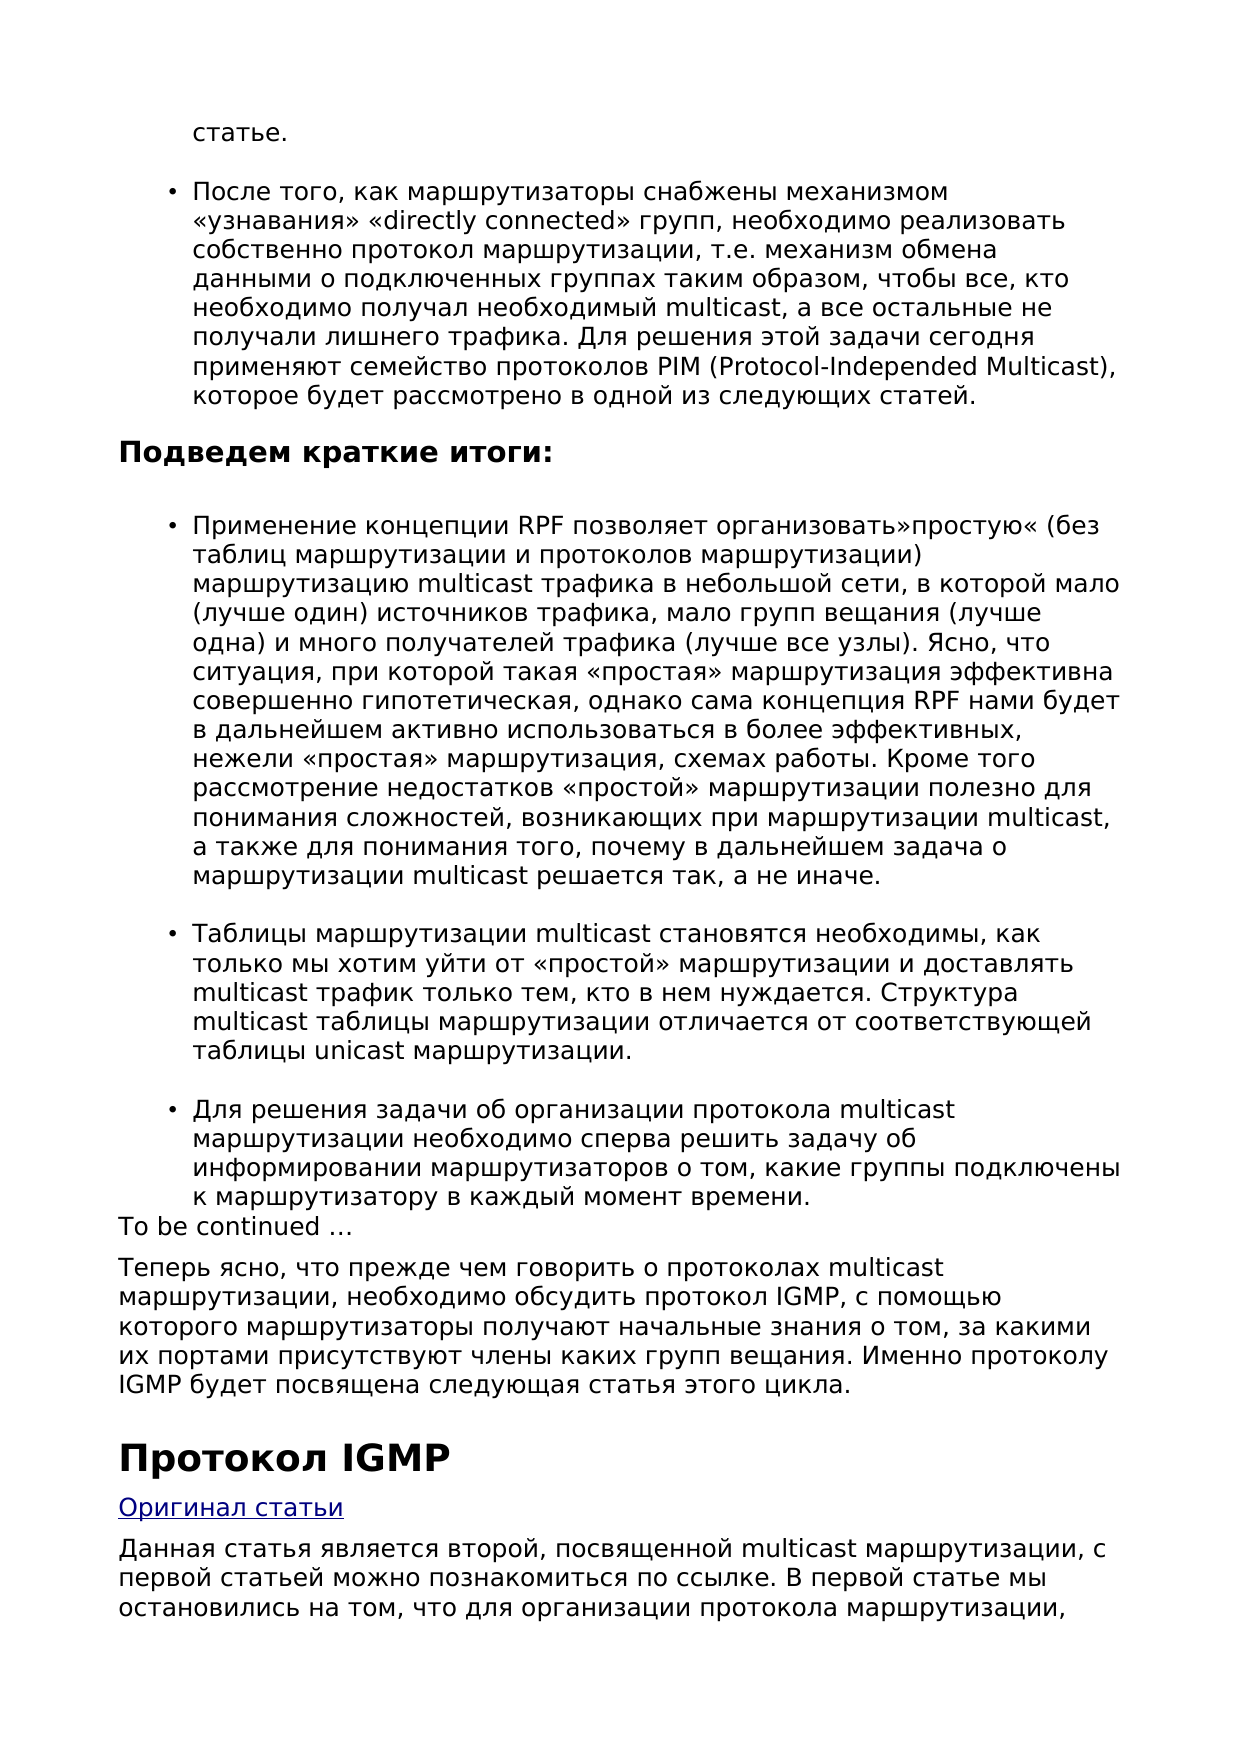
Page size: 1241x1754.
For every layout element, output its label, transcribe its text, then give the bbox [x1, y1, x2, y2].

text Данная статья является второй, посвященной multicast маршрутизации, с первой статьей можно познакомиться по ссылке. В первой статье мы остановились на том, что для организации протокола маршрутизации, [118, 1534, 1122, 1622]
list статье. [177, 118, 1122, 147]
subtitle Подведем краткие итоги: [118, 435, 1122, 469]
list Для решения задачи об организации протокола multicast маршрутизации необходимо сперва решить задачу об информировании маршрутизаторов о том, какие группы подключены к маршрутизатору в каждый момент времени. [177, 1095, 1122, 1212]
text Теперь ясно, что прежде чем говорить о протоколах multicast маршрутизации, необходимо обсудить протокол IGMP, с помощью которого маршрутизаторы получают начальные знания о том, за какими их портами присутствуют члены каких групп вещания. Именно протоколу IGMP будет посвящена следующая статья этого цикла. [118, 1253, 1122, 1399]
text To be continued … [118, 1212, 1122, 1241]
list Таблицы маршрутизации multicast становятся необходимы, как только мы хотим уйти от «простой» маршрутизации и доставлять multicast трафик только тем, кто в нем нуждается. Структура multicast таблицы маршрутизации отличается от соответствующей таблицы unicast маршрутизации. [177, 920, 1122, 1066]
list После того, как маршрутизаторы снабжены механизмом «узнавания» «directly connected» групп, необходимо реализовать собственно протокол маршрутизации, т.е. механизм обмена данными о подключенных группах таким образом, чтобы все, кто необходимо получал необходимый multicast, а все остальные не получали лишнего трафика. Для решения этой задачи сегодня применяют семейство протоколов PIM (Protocol-Independed Multicast), которое будет рассмотрено в одной из следующих статей. [177, 177, 1122, 410]
text Оригинал статьи [118, 1493, 1122, 1522]
subtitle Протокол IGMP [118, 1437, 1122, 1480]
list Применение концепции RPF позволяет организовать»простую« (без таблиц маршрутизации и протоколов маршрутизации) маршрутизацию multicast трафика в небольшой сети, в которой мало (лучше один) источников трафика, мало групп вещания (лучше одна) и много получателей трафика (лучше все узлы). Ясно, что ситуация, при которой такая «простая» маршрутизация эффективна совершенно гипотетическая, однако сама концепция RPF нами будет в дальнейшем активно использоваться в более эффективных, нежели «простая» маршрутизация, схемах работы. Кроме того рассмотрение недостатков «простой» маршрутизации полезно для понимания сложностей, возникающих при маршрутизации multicast, а также для понимания того, почему в дальнейшем задача о маршрутизации multicast решается так, а не иначе. [177, 511, 1122, 890]
